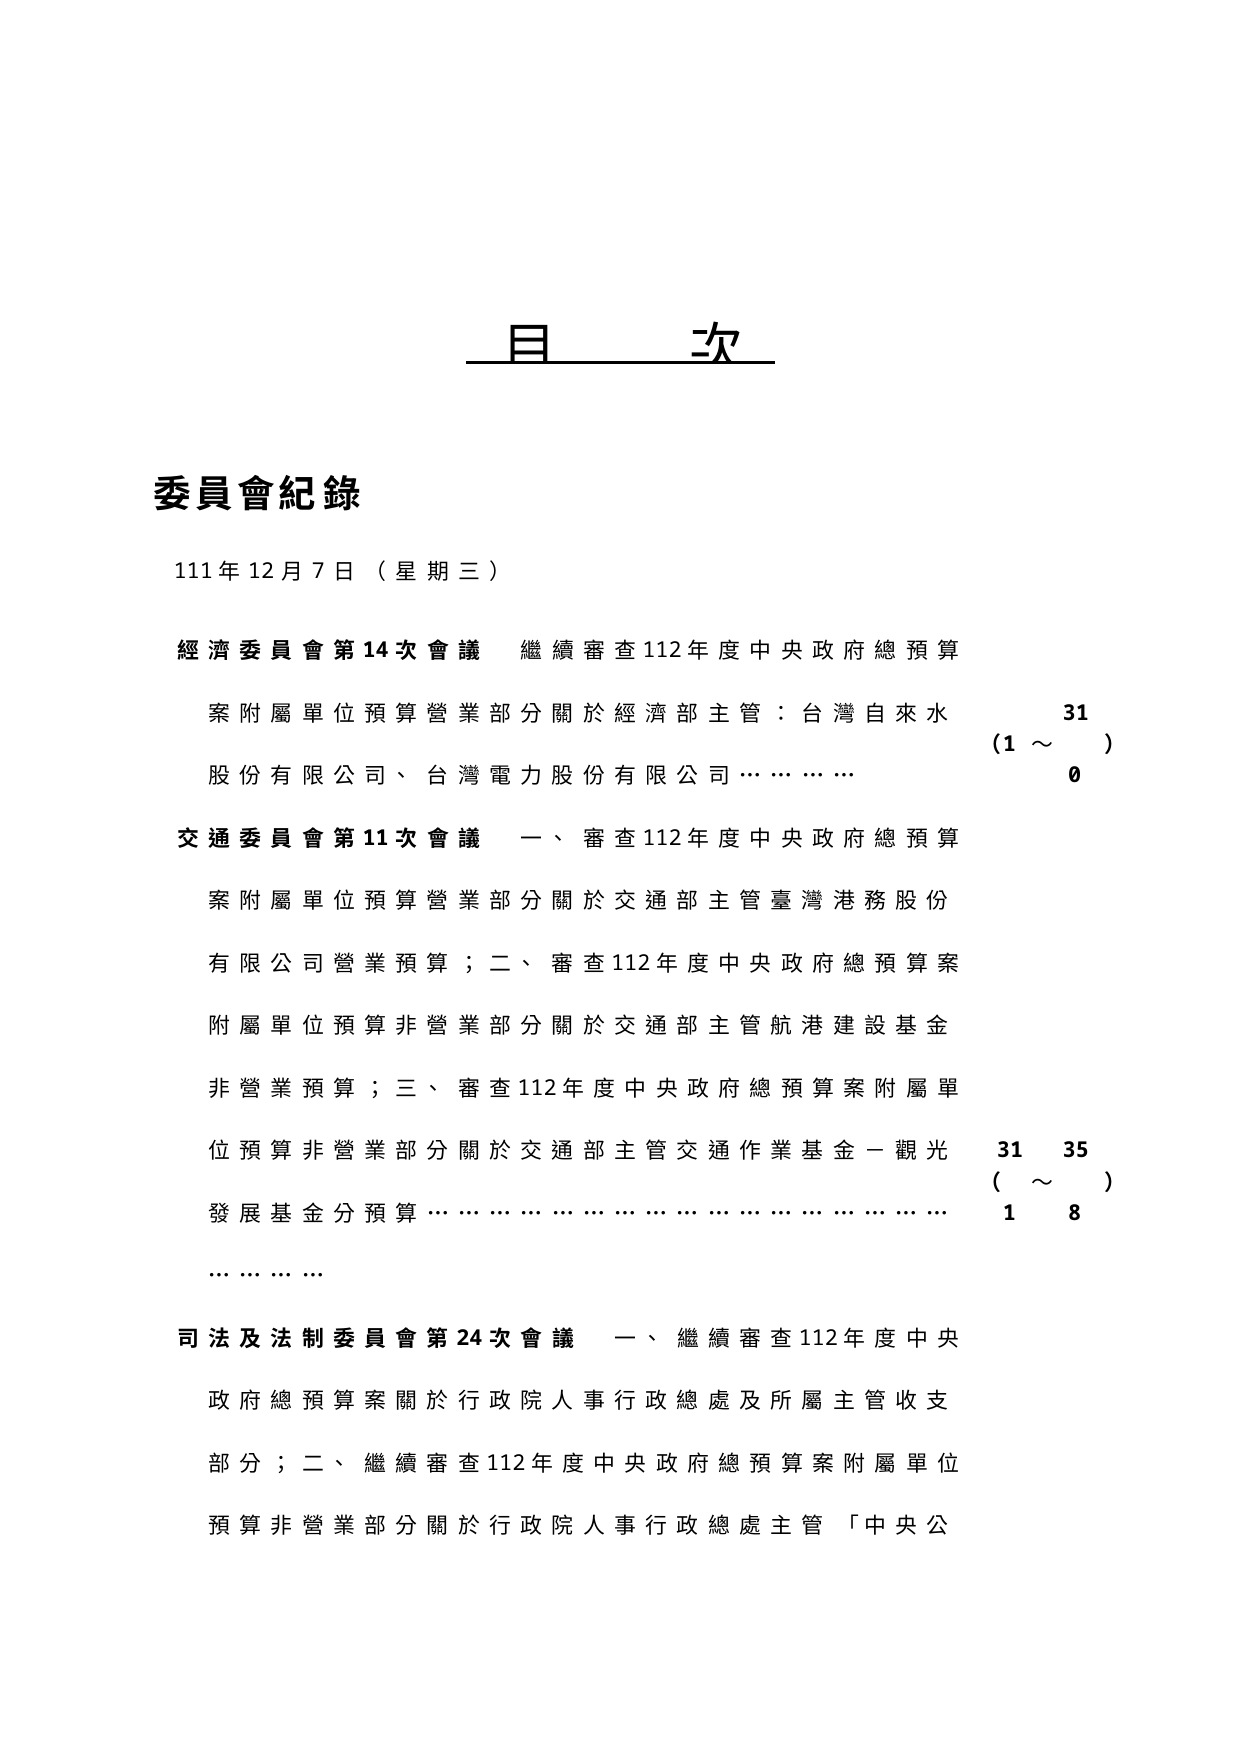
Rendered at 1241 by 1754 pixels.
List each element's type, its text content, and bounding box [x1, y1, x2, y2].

table_cell 交通委員會第11次會議 一、審查112年度中央政府總預算案附屬單位預算營業部分關於交通部主管臺灣港務股份有限公司營業預算；二、審查112年度中央政府總預算案附屬單位預算非營業部分關於交通部主管航港建設基金非營業預算；三、審查112年度中央政府總預算案附屬單位預算非營業部分關於交通部主管交通作業基金－觀光發展基金分預算……………………………………………………… [150, 806, 967, 1306]
table_cell [1053, 1306, 1091, 1556]
table_cell （ [967, 1306, 986, 1556]
table_cell ～ [1023, 618, 1053, 806]
table_cell 310 [1053, 618, 1091, 806]
table_cell ～ [1023, 806, 1053, 1306]
table_header 目 次 [466, 281, 774, 361]
table_cell 311 [986, 806, 1023, 1306]
table_header 委員會紀錄 111年12月7日（星期三） [150, 443, 1108, 618]
table_cell ） [1091, 1306, 1108, 1556]
table_cell 358 [1053, 806, 1091, 1306]
table_cell 經濟委員會第14次會議 繼續審查112年度中央政府總預算案附屬單位預算營業部分關於經濟部主管：台灣自來水股份有限公司、台灣電力股份有限公司………… [150, 618, 967, 806]
table_cell （ [967, 618, 986, 806]
table_cell （ [967, 806, 986, 1306]
table_cell ） [1091, 806, 1108, 1306]
table_cell [1023, 1306, 1053, 1556]
table_cell ） [1091, 618, 1108, 806]
table_cell 359 [986, 1306, 1023, 1556]
table_cell 1 [986, 618, 1023, 806]
table_cell 司法及法制委員會第24次會議 一、繼續審查112年度中央政府總預算案關於行政院人事行政總處及所屬主管收支部分；二、繼續審查112年度中央政府總預算案附屬單位預算非營業部分關於行政院人事行政總處主管「中央公 [150, 1306, 967, 1556]
